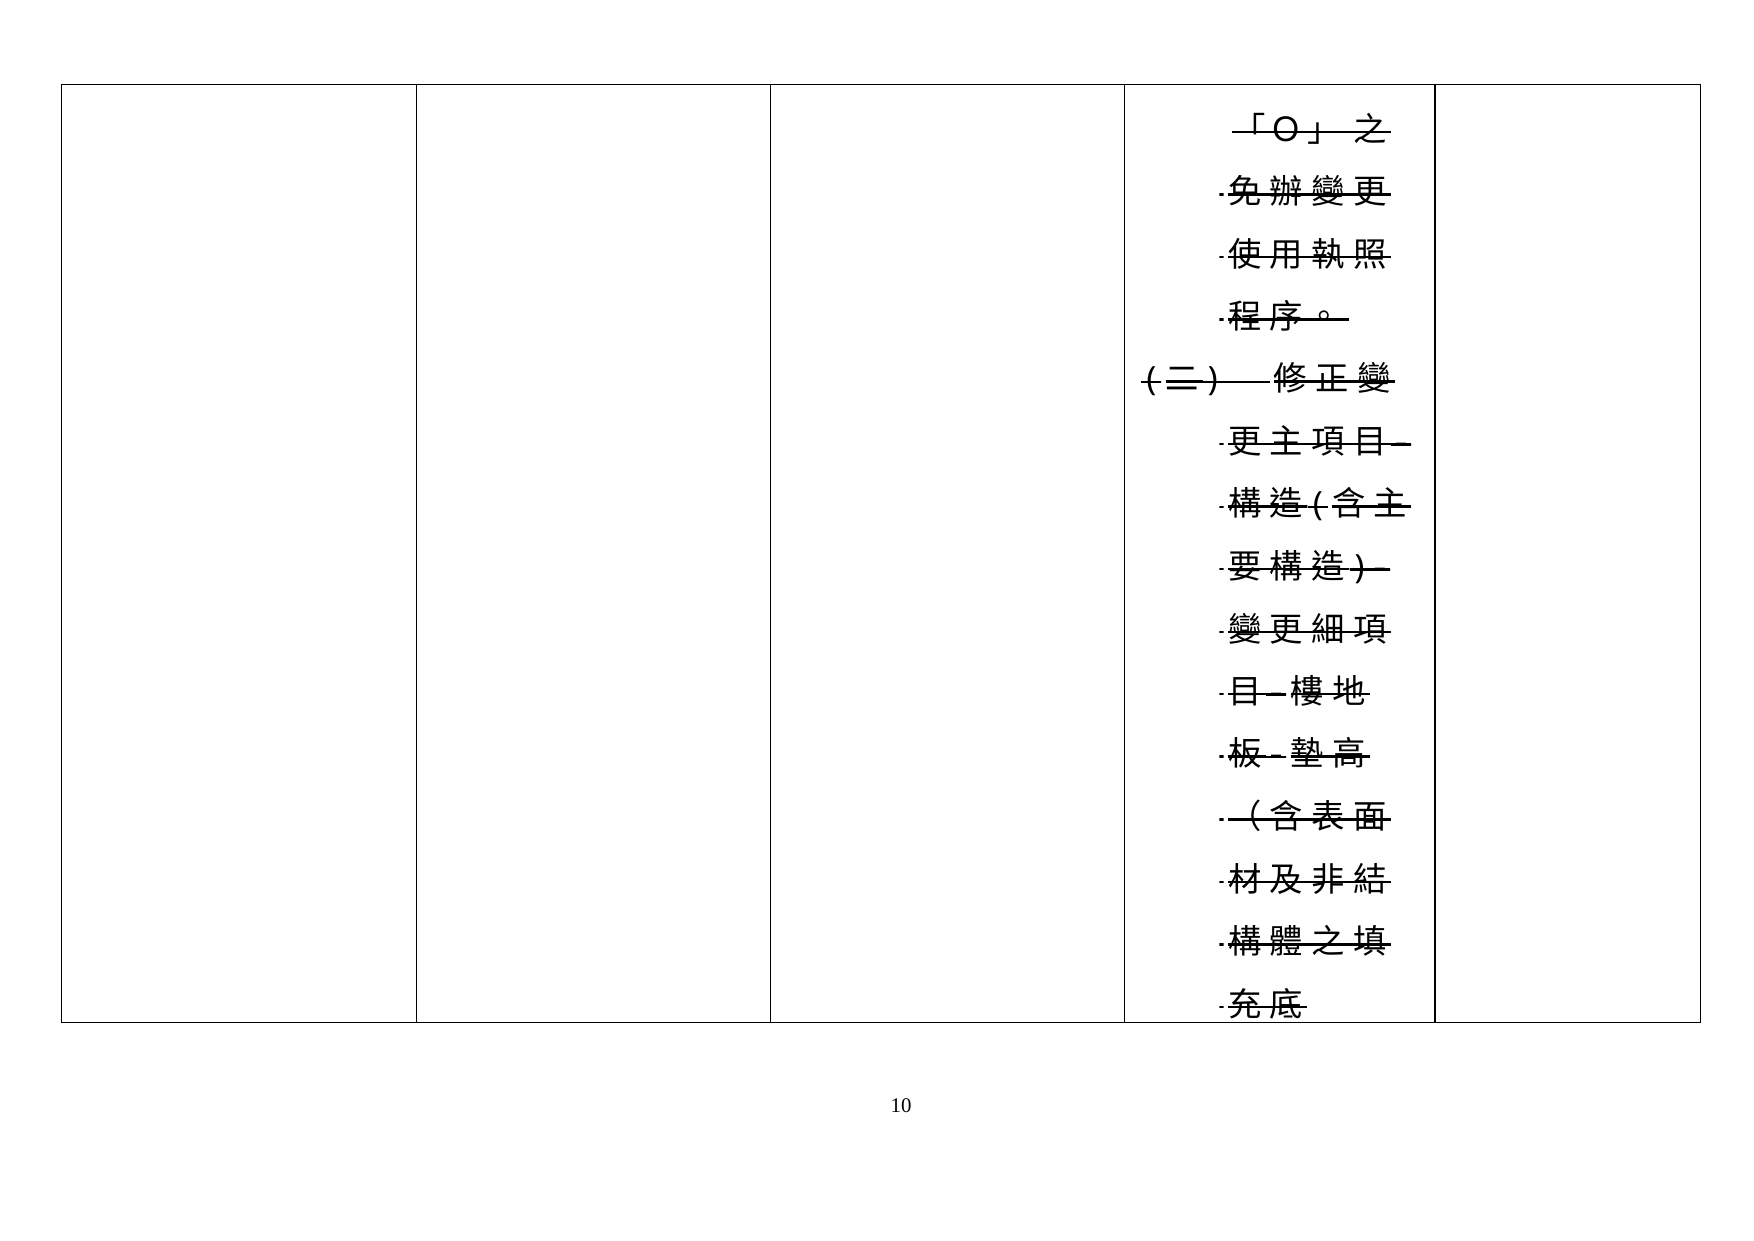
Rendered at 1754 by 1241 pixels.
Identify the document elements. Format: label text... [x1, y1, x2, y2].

table_cell [1436, 85, 1700, 1022]
table_cell [771, 85, 1124, 1022]
table_cell [62, 85, 416, 1022]
table_cell [417, 85, 770, 1022]
table_cell 「Ｏ」之免辦變更使用執照程序。 (二) 修正變更主項目-構造(含主要構造)-變更細項目-樓地板-墊高（含表面材及非結構體之填充底 [1125, 85, 1434, 1022]
